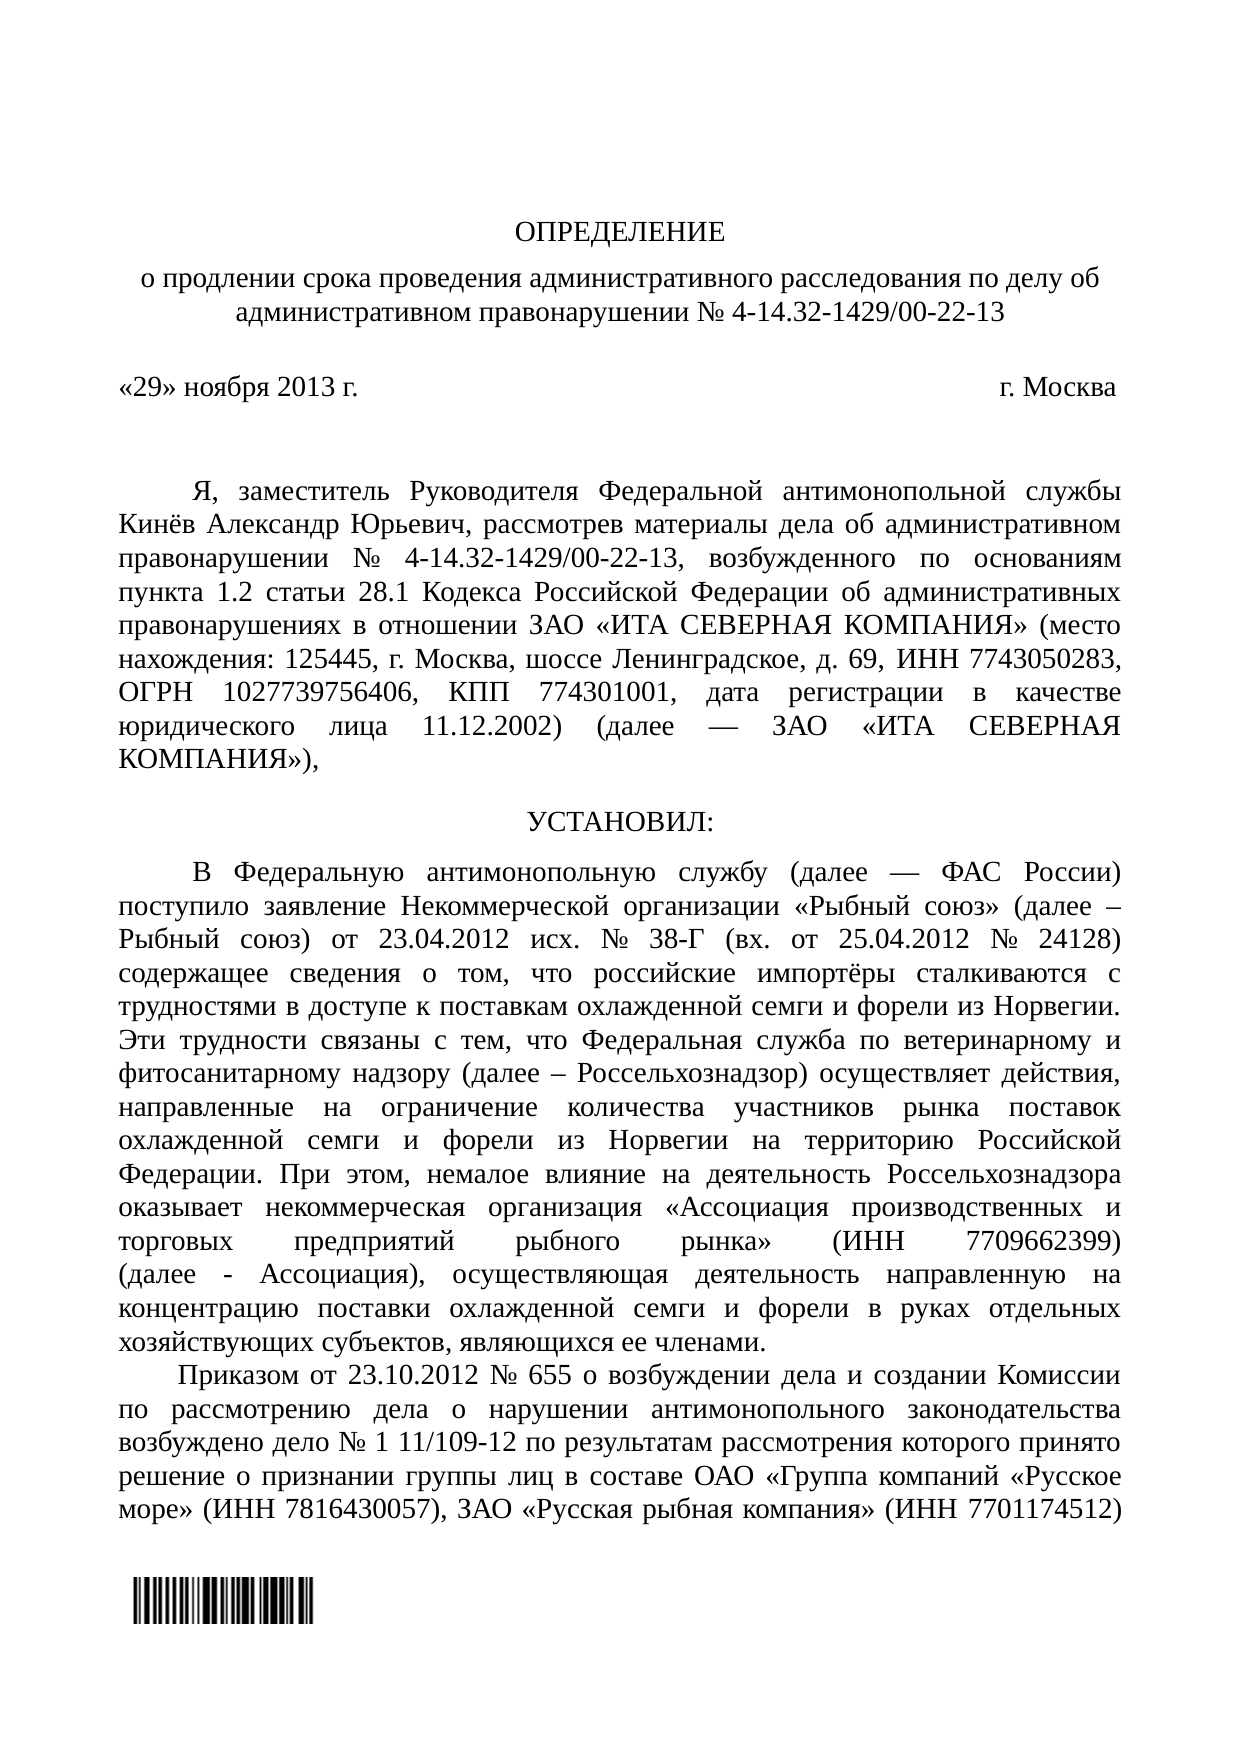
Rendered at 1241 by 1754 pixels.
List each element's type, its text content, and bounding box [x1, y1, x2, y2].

text о продлении срока проведения административного расследования по делу об административном правонарушении № 4-14.32-1429/00-22-13 [118, 261, 1122, 328]
text Приказом от 23.10.2012 № 655 о возбуждении дела и создании Комиссии по рассмотрению дела о нарушении антимонопольного законодательства возбуждено дело № 1 11/109-12 по результатам рассмотрения которого принято решение о признании группы лиц в составе ОАО «Группа компаний «Русское море» (ИНН 7816430057), ЗАО «Русская рыбная компания» (ИНН 7701174512) [118, 1357, 1122, 1525]
table_header [492, 369, 985, 432]
table_header г. Москва [985, 369, 1117, 432]
text Я, заместитель Руководителя Федеральной антимонопольной службы Кинёв Александр Юрьевич, рассмотрев материалы дела об административном правонарушении № 4-14.32-1429/00-22-13, возбужденного по основаниям пункта 1.2 статьи 28.1 Кодекса Российской Федерации об административных правонарушениях в отношении ЗАО «ИТА СЕВЕРНАЯ КОМПАНИЯ» (место нахождения: 125445, г. Москва, шоссе Ленинградское, д. 69, ИНН 7743050283, ОГРН 1027739756406, КПП 774301001, дата регистрации в качестве юридического лица 11.12.2002) (далее — ЗАО «ИТА СЕВЕРНАЯ КОМПАНИЯ»), [118, 473, 1122, 775]
text ОПРЕДЕЛЕНИЕ [118, 214, 1122, 248]
text УСТАНОВИЛ: [118, 804, 1122, 837]
text В Федеральную антимонопольную службу (далее — ФАС России) поступило заявление Некоммерческой организации «Рыбный союз» (далее – Рыбный союз) от 23.04.2012 исх. № 38-Г (вх. от 25.04.2012 № 24128) содержащее сведения о том, что российские импортёры сталкиваются с трудностями в доступе к поставкам охлажденной семги и форели из Норвегии. Эти трудности связаны с тем, что Федеральная служба по ветеринарному и фитосанитарному надзору (далее – Россельхознадзор) осуществляет действия, направленные на ограничение количества участников рынка поставок охлажденной семги и форели из Норвегии на территорию Российской Федерации. При этом, немалое влияние на деятельность Россельхознадзора оказывает некоммерческая организация «Ассоциация производственных и торговых предприятий рыбного рынка» (ИНН 7709662399) (далее - Ассоциация), осуществляющая деятельность направленную на концентрацию поставки охлажденной семги и форели в руках отдельных хозяйствующих субъектов, являющихся ее членами. [118, 854, 1122, 1357]
picture [118, 1577, 331, 1624]
table_header «29» ноября 2013 г. [118, 369, 492, 432]
